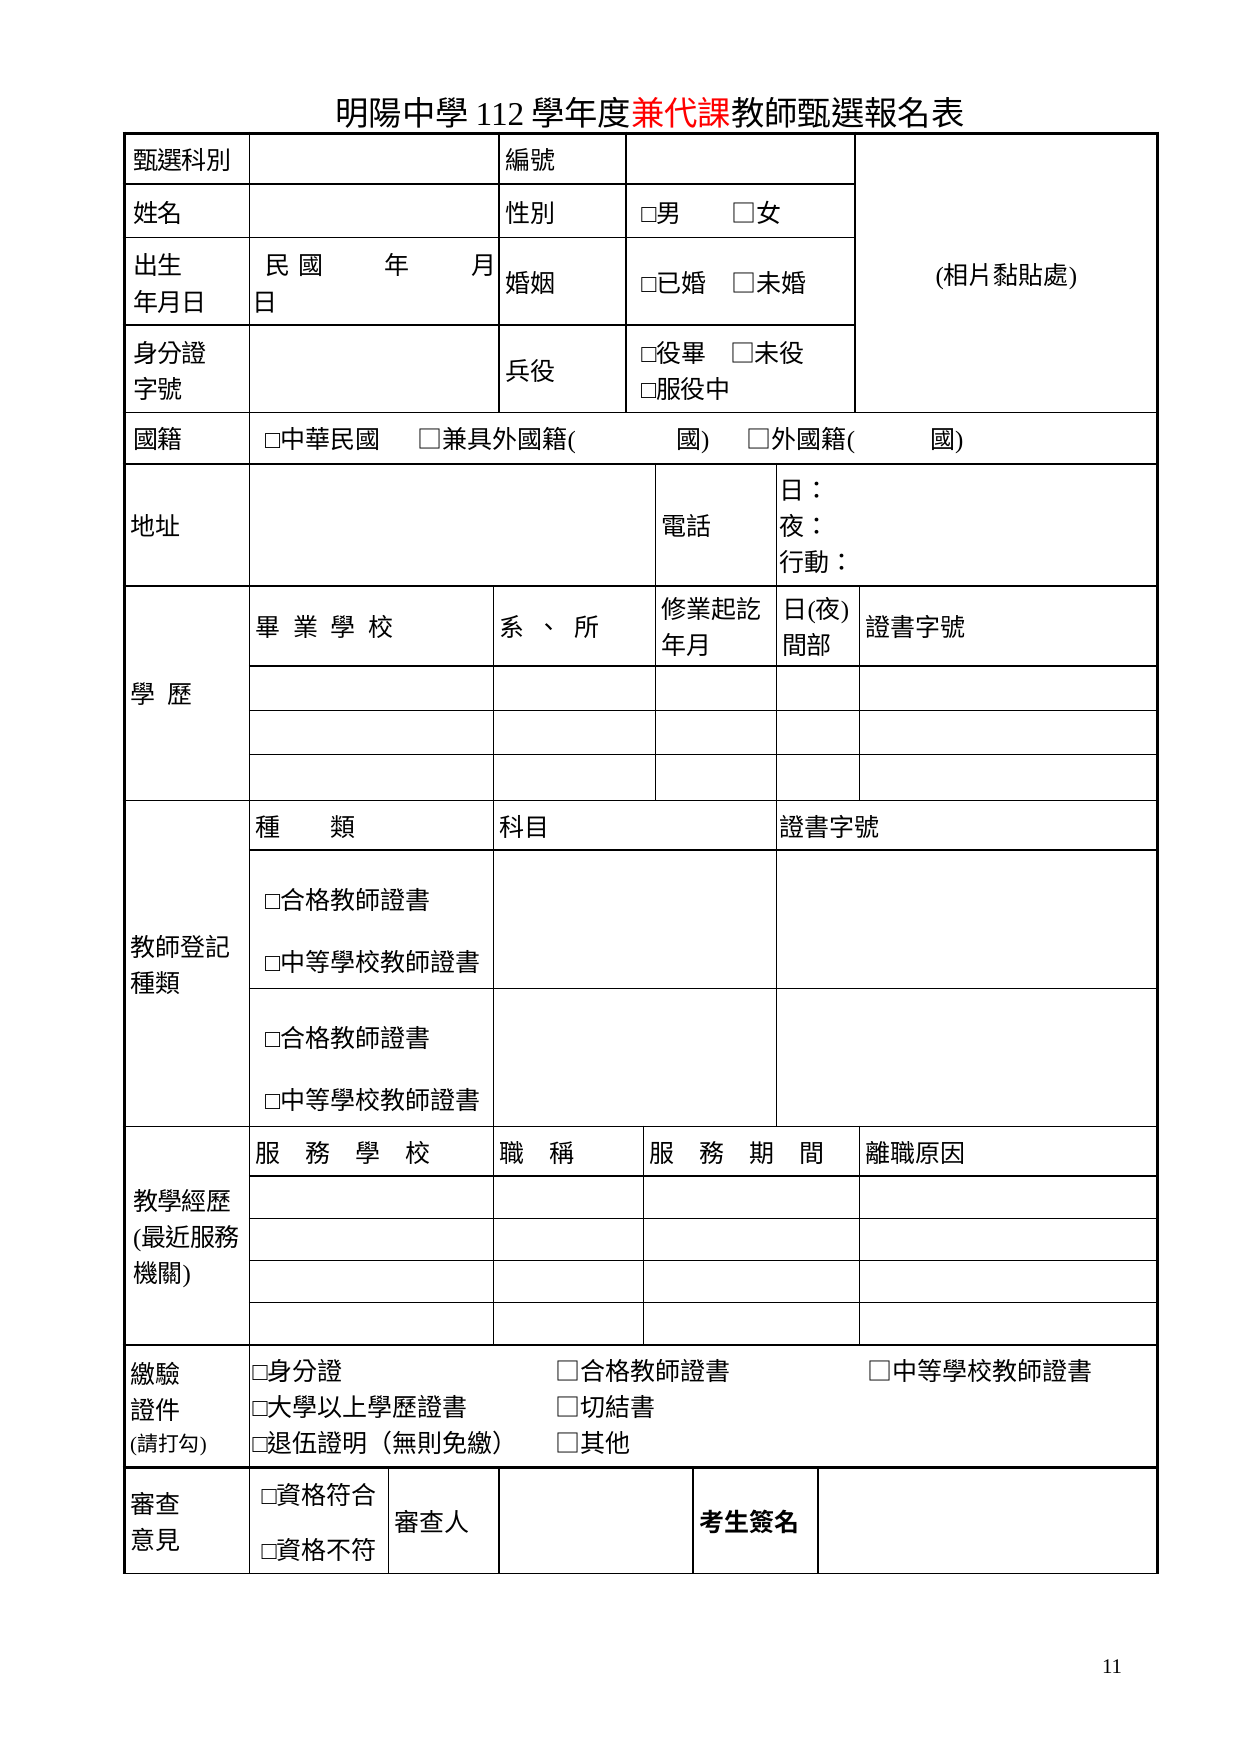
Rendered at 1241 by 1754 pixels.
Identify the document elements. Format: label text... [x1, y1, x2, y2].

table_cell [500, 1469, 692, 1572]
table_cell 修業起訖年月 [656, 587, 776, 665]
table_cell 離職原因 [860, 1127, 1156, 1175]
table_cell 職 稱 [494, 1127, 643, 1175]
table_cell 教師登記種類 [126, 801, 249, 1126]
table_cell [250, 326, 498, 412]
table_cell [494, 1303, 643, 1344]
table_cell [777, 755, 859, 799]
table_cell 電話 [656, 465, 776, 585]
table_cell 婚姻 [500, 238, 625, 324]
table_cell [860, 755, 1156, 799]
table_header 甄選科別 [126, 135, 249, 183]
table_header 編號 [500, 135, 625, 183]
table_cell 系 、 所 [494, 587, 655, 665]
table_cell [250, 1219, 493, 1259]
table_cell 服 務 期 間 [644, 1127, 859, 1175]
table_cell 繳驗 證件 (請打勾) [126, 1346, 249, 1466]
table_cell 畢 業 學 校 [250, 587, 493, 665]
table_cell [250, 755, 493, 799]
table_cell [819, 1469, 1156, 1572]
table_cell [644, 1177, 859, 1217]
table_cell 日(夜)間部 [777, 587, 859, 665]
table_cell 種 類 [250, 801, 493, 849]
table_cell [860, 1219, 1156, 1259]
table_cell [494, 667, 655, 709]
table_cell [656, 667, 776, 709]
table_cell [860, 1261, 1156, 1302]
table_cell [250, 1261, 493, 1302]
table_cell [860, 667, 1156, 709]
table_cell 性別 [500, 185, 625, 237]
table_cell 日： 夜： 行動： [777, 465, 1156, 585]
table_cell 民國 年 月 日 [250, 238, 498, 324]
table_cell [494, 989, 776, 1126]
table_cell [494, 851, 776, 988]
table_cell [250, 1177, 493, 1217]
table_cell □中華民國 □兼具外國籍( 國) □外國籍( 國) [250, 413, 1156, 463]
table_cell □身分證 □合格教師證書 □中等學校教師證書 □大學以上學歷證書 □切結書 □退伍證明（無則免繳） □其他 [250, 1346, 1156, 1466]
table_cell [777, 711, 859, 754]
table_cell 地址 [126, 465, 249, 585]
table_cell [644, 1261, 859, 1302]
table_cell [494, 755, 655, 799]
table_cell □已婚 □未婚 [627, 238, 854, 324]
table_cell 證書字號 [860, 587, 1156, 665]
table_cell □役畢 □未役 □服役中 [627, 326, 854, 412]
table_cell 服 務 學 校 [250, 1127, 493, 1175]
table_cell [250, 711, 493, 754]
table_header [250, 135, 498, 183]
table_cell 兵役 [500, 326, 625, 412]
table_cell [494, 1261, 643, 1302]
table_cell 科目 [494, 801, 776, 849]
table_header (相片黏貼處) [856, 135, 1156, 412]
table_cell 教學經歷 (最近服務機關) [126, 1127, 249, 1344]
table_cell [860, 711, 1156, 754]
table_cell [644, 1303, 859, 1344]
table_cell 考生簽名 [694, 1469, 817, 1572]
table_cell □合格教師證書 □中等學校教師證書 [250, 989, 493, 1126]
table_header [627, 135, 854, 183]
table_cell 證書字號 [777, 801, 1156, 849]
table_cell 身分證 字號 [126, 326, 249, 412]
table_cell [777, 989, 1156, 1126]
table_cell [656, 755, 776, 799]
table_cell 學 歷 [126, 587, 249, 799]
table_cell [494, 1219, 643, 1259]
table_cell [777, 851, 1156, 988]
table_cell [250, 465, 655, 585]
table_cell [860, 1303, 1156, 1344]
table_cell 姓名 [126, 185, 249, 237]
table_cell 出生 年月日 [126, 238, 249, 324]
table_cell [860, 1177, 1156, 1217]
table_cell □男 □女 [627, 185, 854, 237]
text 明陽中學112學年度兼代課教師甄選報名表 [177, 69, 1122, 132]
table_cell [777, 667, 859, 709]
table_cell [656, 711, 776, 754]
table_cell 審查人 [389, 1469, 498, 1572]
table_cell [250, 1303, 493, 1344]
table_cell □合格教師證書 □中等學校教師證書 [250, 851, 493, 988]
table_cell [494, 1177, 643, 1217]
table_cell 國籍 [126, 413, 249, 463]
table_cell [494, 711, 655, 754]
table_cell [250, 185, 498, 237]
table_cell [250, 667, 493, 709]
table_cell □資格符合 □資格不符 [250, 1469, 388, 1572]
table_cell [644, 1219, 859, 1259]
table_cell 審查 意見 [126, 1469, 249, 1572]
